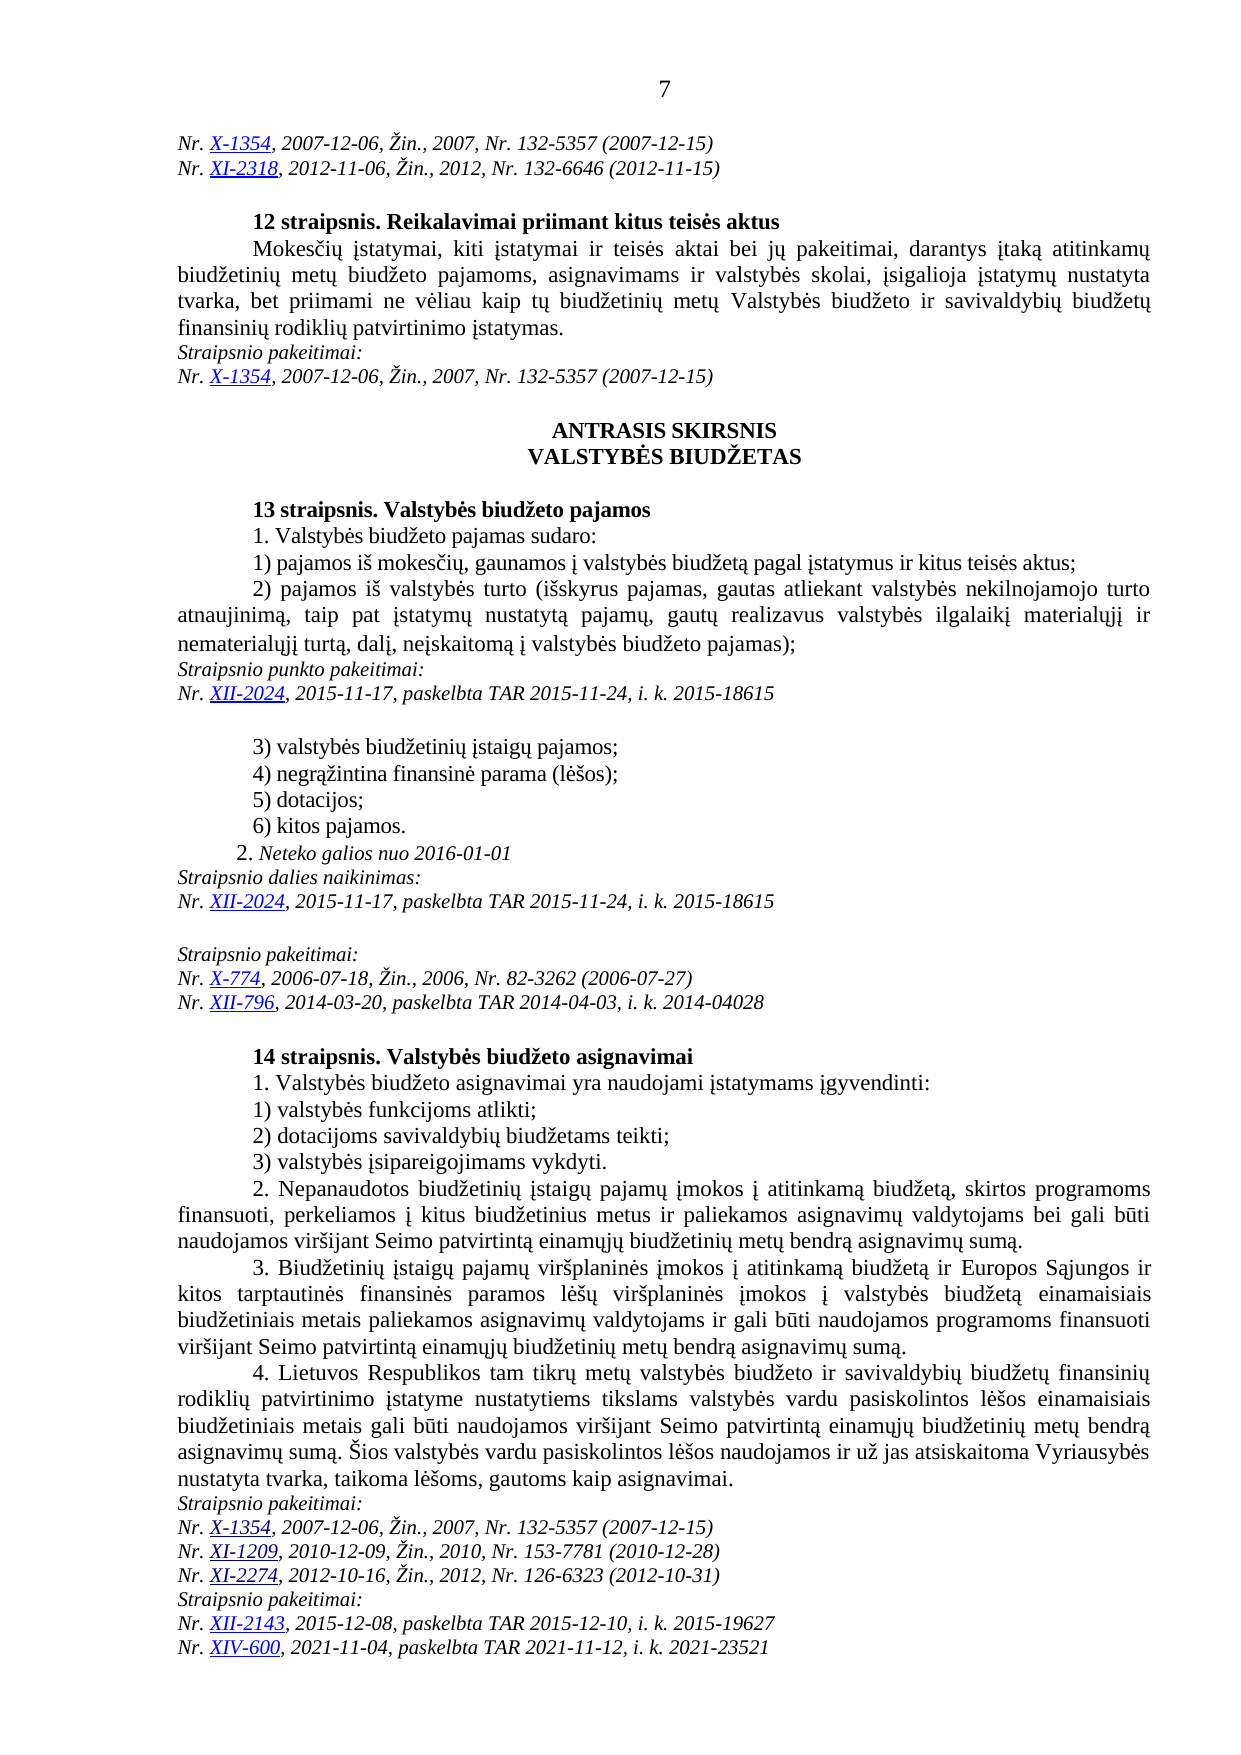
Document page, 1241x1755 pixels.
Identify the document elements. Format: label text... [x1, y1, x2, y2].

text Nr. X-1354, 2007-12-06, Žin., 2007, Nr. 132-5357 (2007-12-15) [177, 364, 1152, 388]
text Straipsnio pakeitimai: [177, 340, 1152, 364]
subtitle VALSTYBĖS BIUDŽETAS [177, 443, 1152, 469]
text Nr. XI-2318, 2012-11-06, Žin., 2012, Nr. 132-6646 (2012-11-15) [177, 155, 1152, 179]
text 1) valstybės funkcijoms atlikti; [177, 1096, 1152, 1122]
text 6) kitos pajamos. [177, 812, 1152, 839]
text Nr. XI-2274, 2012-10-16, Žin., 2012, Nr. 126-6323 (2012-10-31) [177, 1563, 1152, 1587]
text Nr. X-1354, 2007-12-06, Žin., 2007, Nr. 132-5357 (2007-12-15) [177, 1515, 1152, 1539]
text 3. Biudžetinių įstaigų pajamų viršplaninės įmokos į atitinkamą biudžetą ir Europos Sąjungos ir kitos tarptautinės finansinės paramos lėšų viršplaninės įmokos į valstybės biudžetą einamaisiais biudžetiniais metais paliekamos asignavimų valdytojams ir gali būti naudojamos programoms finansuoti viršijant Seimo patvirtintą einamųjų biudžetinių metų bendrą asignavimų sumą. [177, 1254, 1152, 1359]
text Straipsnio pakeitimai: [177, 1491, 1152, 1515]
text Mokesčių įstatymai, kiti įstatymai ir teisės aktai bei jų pakeitimai, darantys įtaką atitinkamų biudžetinių metų biudžeto pajamoms, asignavimams ir valstybės skolai, įsigalioja įstatymų nustatyta tvarka, bet priimami ne vėliau kaip tų biudžetinių metų Valstybės biudžeto ir savivaldybių biudžetų finansinių rodiklių patvirtinimo įstatymas. [177, 234, 1152, 340]
text 1) pajamos iš mokesčių, gaunamos į valstybės biudžetą pagal įstatymus ir kitus teisės aktus; [177, 549, 1152, 575]
text 13 straipsnis. Valstybės biudžeto pajamos [177, 496, 1152, 522]
text 4. Lietuvos Respublikos tam tikrų metų valstybės biudžeto ir savivaldybių biudžetų finansinių rodiklių patvirtinimo įstatyme nustatytiems tikslams valstybės vardu pasiskolintos lėšos einamaisiais biudžetiniais metais gali būti naudojamos viršijant Seimo patvirtintą einamųjų biudžetinių metų bendrą asignavimų sumą. Šios valstybės vardu pasiskolintos lėšos naudojamos ir už jas atsiskaitoma Vyriausybės nustatyta tvarka, taikoma lėšoms, gautoms kaip asignavimai. [177, 1359, 1152, 1491]
text Straipsnio punkto pakeitimai: [177, 656, 1152, 681]
text 5) dotacijos; [177, 786, 1152, 812]
text Straipsnio dalies naikinimas: [177, 865, 1152, 889]
text Nr. XIV-600, 2021-11-04, paskelbta TAR 2021-11-12, i. k. 2021-23521 [177, 1635, 1152, 1659]
text Nr. XII-2143, 2015-12-08, paskelbta TAR 2015-12-10, i. k. 2015-19627 [177, 1611, 1152, 1635]
text Straipsnio pakeitimai: [177, 1587, 1152, 1611]
text Nr. XII-2024, 2015-11-17, paskelbta TAR 2015-11-24, i. k. 2015-18615 [177, 889, 1152, 913]
text 3) valstybės įsipareigojimams vykdyti. [177, 1148, 1152, 1175]
subtitle ANTRASIS SKIRSNIS [177, 417, 1152, 443]
text Straipsnio pakeitimai: [177, 942, 1152, 966]
text 2. Neteko galios nuo 2016-01-01 [177, 839, 1152, 865]
text 14 straipsnis. Valstybės biudžeto asignavimai [177, 1043, 1152, 1069]
text 1. Valstybės biudžeto asignavimai yra naudojami įstatymams įgyvendinti: [177, 1069, 1152, 1096]
text Nr. XII-2024, 2015-11-17, paskelbta TAR 2015-11-24, i. k. 2015-18615 [177, 681, 1152, 704]
text 2. Nepanaudotos biudžetinių įstaigų pajamų įmokos į atitinkamą biudžetą, skirtos programoms finansuoti, perkeliamos į kitus biudžetinius metus ir paliekamos asignavimų valdytojams bei gali būti naudojamos viršijant Seimo patvirtintą einamųjų biudžetinių metų bendrą asignavimų sumą. [177, 1175, 1152, 1254]
text 2) dotacijoms savivaldybių biudžetams teikti; [177, 1122, 1152, 1148]
text 2) pajamos iš valstybės turto (išskyrus pajamas, gautas atliekant valstybės nekilnojamojo turto atnaujinimą, taip pat įstatymų nustatytą pajamų, gautų realizavus valstybės ilgalaikį materialųjį ir nematerialųjį turtą, dalį, neįskaitomą į valstybės biudžeto pajamas); [177, 575, 1152, 656]
text Nr. X-1354, 2007-12-06, Žin., 2007, Nr. 132-5357 (2007-12-15) [177, 131, 1152, 155]
text Nr. XI-1209, 2010-12-09, Žin., 2010, Nr. 153-7781 (2010-12-28) [177, 1539, 1152, 1563]
text Nr. XII-796, 2014-03-20, paskelbta TAR 2014-04-03, i. k. 2014-04028 [177, 990, 1152, 1014]
text Nr. X-774, 2006-07-18, Žin., 2006, Nr. 82-3262 (2006-07-27) [177, 966, 1152, 990]
text 12 straipsnis. Reikalavimai priimant kitus teisės aktus [177, 208, 1152, 234]
text 4) negrąžintina finansinė parama (lėšos); [177, 760, 1152, 786]
text 1. Valstybės biudžeto pajamas sudaro: [177, 522, 1152, 549]
text 3) valstybės biudžetinių įstaigų pajamos; [177, 733, 1152, 760]
